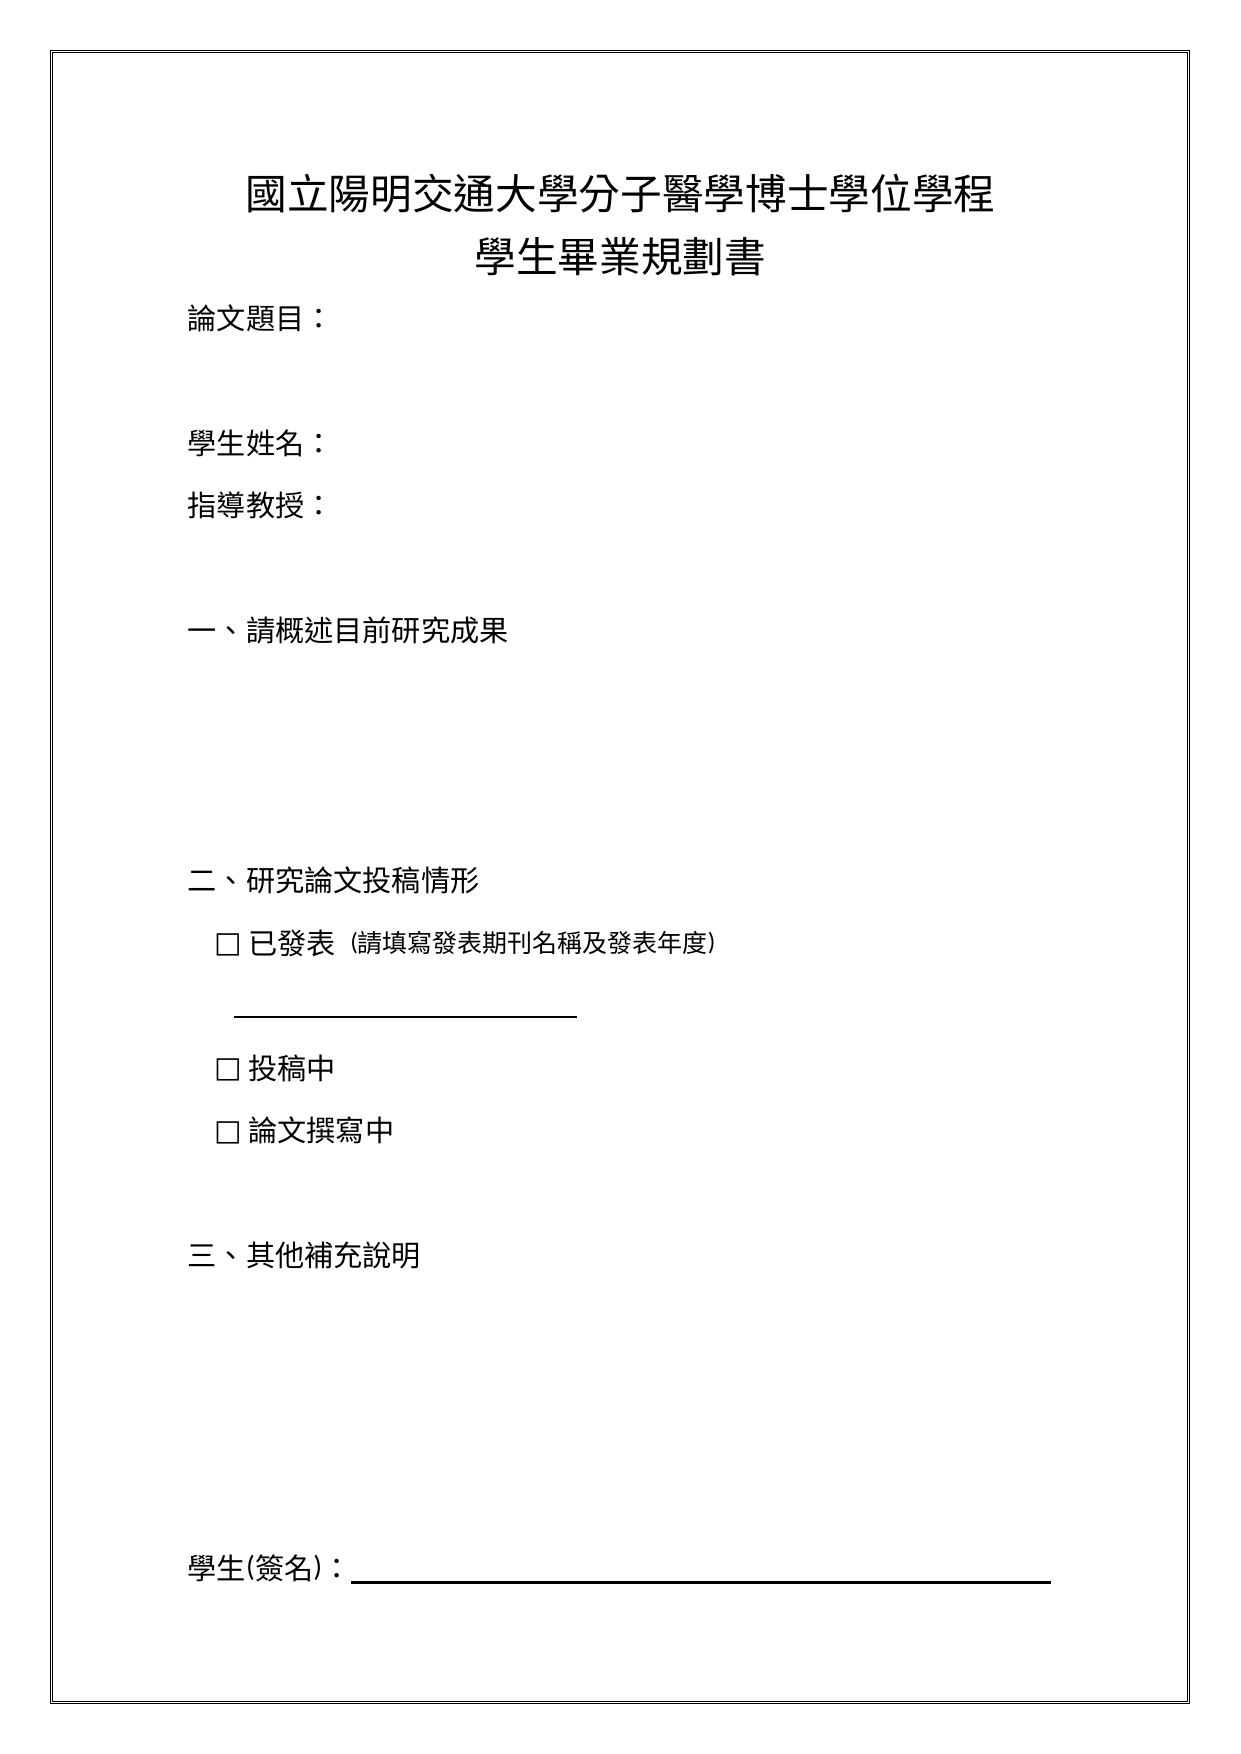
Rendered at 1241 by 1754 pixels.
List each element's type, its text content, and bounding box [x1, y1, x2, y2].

text 一、請概述目前研究成果 [187, 587, 1053, 650]
text 三、其他補充說明 [187, 1212, 1053, 1275]
text 學生(簽名)： [187, 1525, 1053, 1587]
text 指導教授： [187, 462, 1053, 525]
text 學生姓名： [187, 400, 1053, 462]
text 論文題目： [187, 275, 1053, 337]
text □ 投稿中 [187, 1025, 1053, 1087]
text □ 論文撰寫中 [187, 1087, 1053, 1150]
text □ 已發表 (請填寫發表期刊名稱及發表年度) [187, 900, 1053, 962]
text 國立陽明交通大學分子醫學博士學位學程 [187, 150, 1053, 212]
text 學生畢業規劃書 [187, 212, 1053, 275]
text 二、研究論文投稿情形 [187, 837, 1053, 900]
